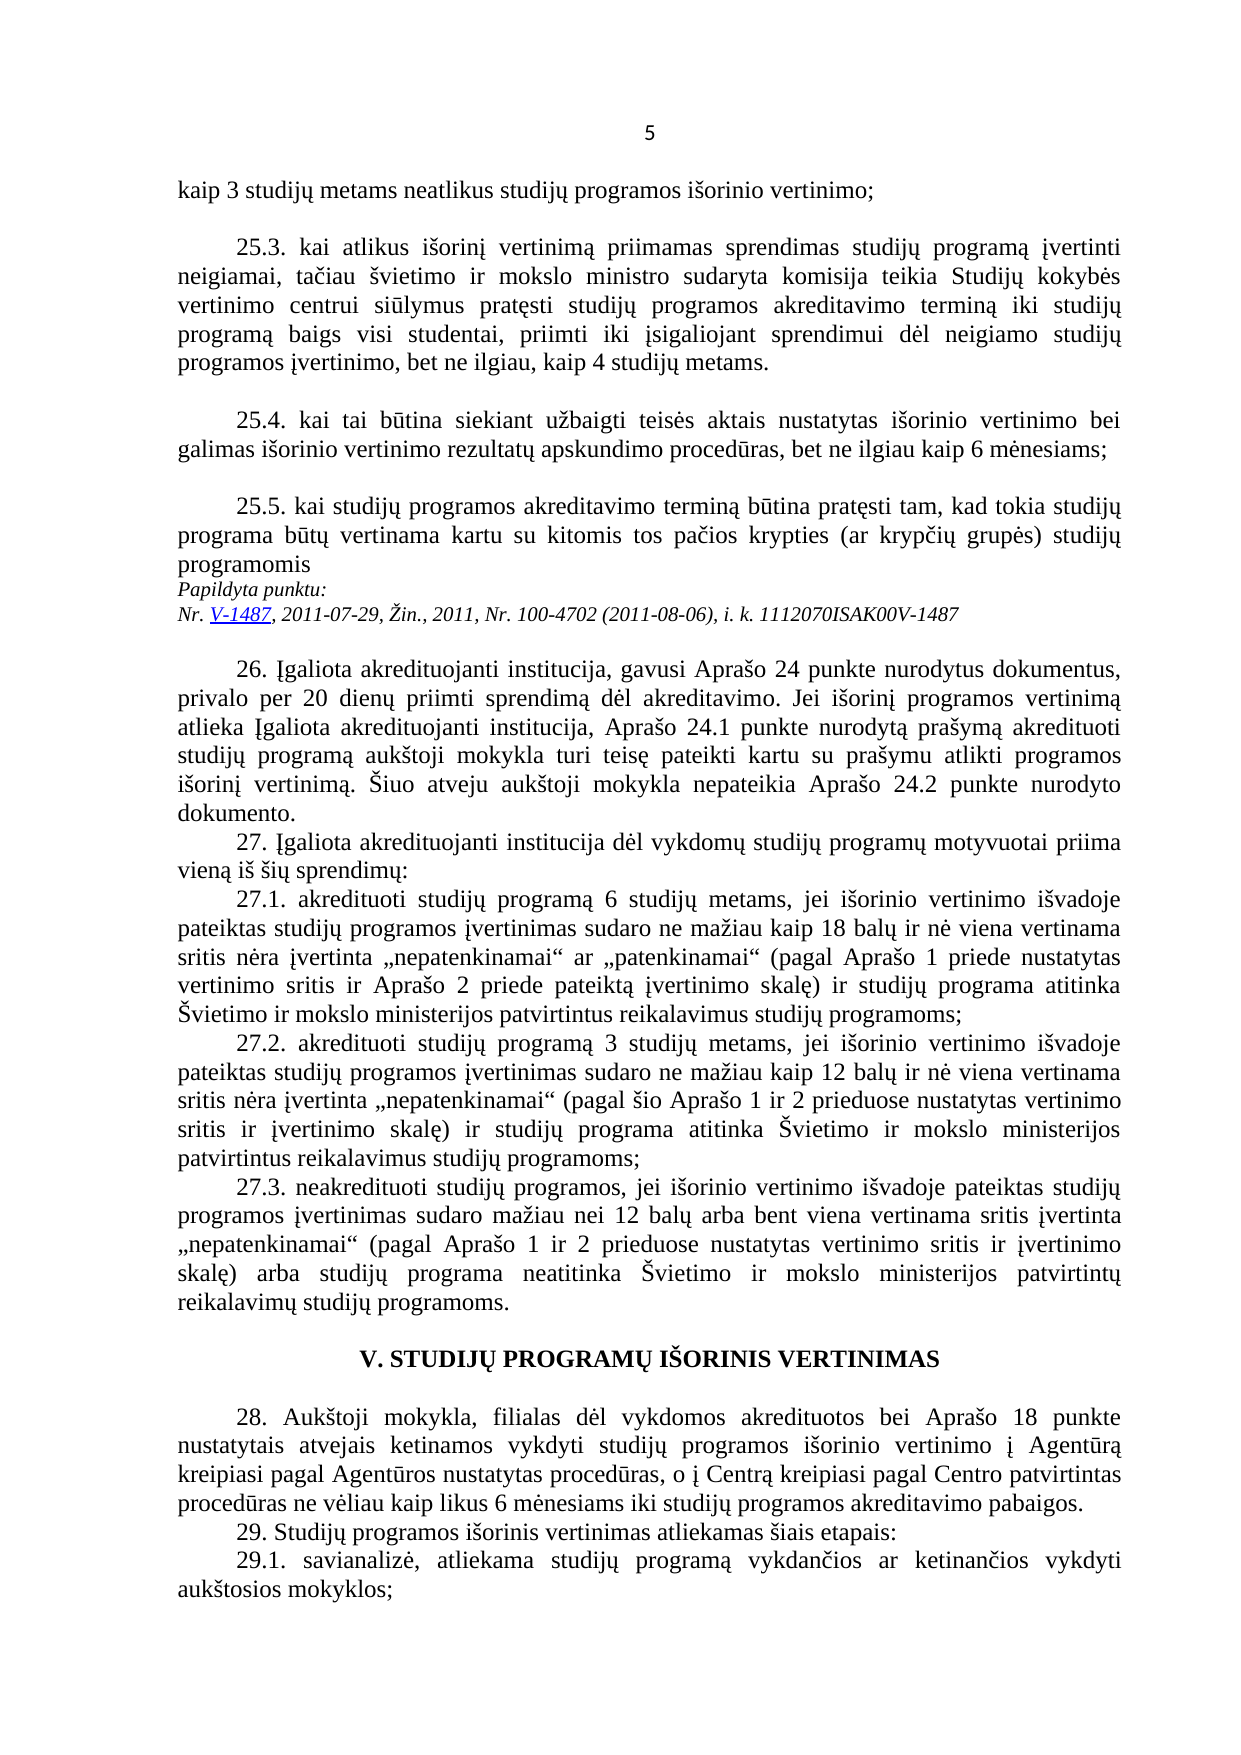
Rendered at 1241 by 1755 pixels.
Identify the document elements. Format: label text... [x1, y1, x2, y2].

text Papildyta punktu: [177, 577, 1122, 601]
text 27.2. akredituoti studijų programą 3 studijų metams, jei išorinio vertinimo išvadoje pateiktas studijų programos įvertinimas sudaro ne mažiau kaip 12 balų ir nė viena vertinama sritis nėra įvertinta „nepatenkinamai“ (pagal šio Aprašo 1 ir 2 prieduose nustatytas vertinimo sritis ir įvertinimo skalę) ir studijų programa atitinka Švietimo ir mokslo ministerijos patvirtintus reikalavimus studijų programoms; [177, 1028, 1122, 1172]
text 25.4. kai tai būtina siekiant užbaigti teisės aktais nustatytas išorinio vertinimo bei galimas išorinio vertinimo rezultatų apskundimo procedūras, bet ne ilgiau kaip 6 mėnesiams; [177, 405, 1122, 462]
text 26. Įgaliota akredituojanti institucija, gavusi Aprašo 24 punkte nurodytus dokumentus, privalo per 20 dienų priimti sprendimą dėl akreditavimo. Jei išorinį programos vertinimą atlieka Įgaliota akredituojanti institucija, Aprašo 24.1 punkte nurodytą prašymą akredituoti studijų programą aukštoji mokykla turi teisę pateikti kartu su prašymu atlikti programos išorinį vertinimą. Šiuo atveju aukštoji mokykla nepateikia Aprašo 24.2 punkte nurodyto dokumento. [177, 654, 1122, 827]
text 29.1. savianalizė, atliekama studijų programą vykdančios ar ketinančios vykdyti aukštosios mokyklos; [177, 1546, 1122, 1603]
text V. STUDIJŲ PROGRAMŲ IŠORINIS VERTINIMAS [177, 1344, 1122, 1373]
text 27.3. neakredituoti studijų programos, jei išorinio vertinimo išvadoje pateiktas studijų programos įvertinimas sudaro mažiau nei 12 balų arba bent viena vertinama sritis įvertinta „nepatenkinamai“ (pagal Aprašo 1 ir 2 prieduose nustatytas vertinimo sritis ir įvertinimo skalę) arba studijų programa neatitinka Švietimo ir mokslo ministerijos patvirtintų reikalavimų studijų programoms. [177, 1172, 1122, 1316]
text 25.5. kai studijų programos akreditavimo terminą būtina pratęsti tam, kad tokia studijų programa būtų vertinama kartu su kitomis tos pačios krypties (ar krypčių grupės) studijų programomis [177, 491, 1122, 577]
text kaip 3 studijų metams neatlikus studijų programos išorinio vertinimo; [177, 175, 1122, 204]
text 25.3. kai atlikus išorinį vertinimą priimamas sprendimas studijų programą įvertinti neigiamai, tačiau švietimo ir mokslo ministro sudaryta komisija teikia Studijų kokybės vertinimo centrui siūlymus pratęsti studijų programos akreditavimo terminą iki studijų programą baigs visi studentai, priimti iki įsigaliojant sprendimui dėl neigiamo studijų programos įvertinimo, bet ne ilgiau, kaip 4 studijų metams. [177, 232, 1122, 376]
text 27.1. akredituoti studijų programą 6 studijų metams, jei išorinio vertinimo išvadoje pateiktas studijų programos įvertinimas sudaro ne mažiau kaip 18 balų ir nė viena vertinama sritis nėra įvertinta „nepatenkinamai“ ar „patenkinamai“ (pagal Aprašo 1 priede nustatytas vertinimo sritis ir Aprašo 2 priede pateiktą įvertinimo skalę) ir studijų programa atitinka Švietimo ir mokslo ministerijos patvirtintus reikalavimus studijų programoms; [177, 884, 1122, 1028]
text 29. Studijų programos išorinis vertinimas atliekamas šiais etapais: [177, 1517, 1122, 1546]
text 27. Įgaliota akredituojanti institucija dėl vykdomų studijų programų motyvuotai priima vieną iš šių sprendimų: [177, 827, 1122, 884]
text Nr. V-1487, 2011-07-29, Žin., 2011, Nr. 100-4702 (2011-08-06), i. k. 1112070ISAK00V-1487 [177, 601, 1122, 626]
text 28. Aukštoji mokykla, filialas dėl vykdomos akredituotos bei Aprašo 18 punkte nustatytais atvejais ketinamos vykdyti studijų programos išorinio vertinimo į Agentūrą kreipiasi pagal Agentūros nustatytas procedūras, o į Centrą kreipiasi pagal Centro patvirtintas procedūras ne vėliau kaip likus 6 mėnesiams iki studijų programos akreditavimo pabaigos. [177, 1402, 1122, 1517]
